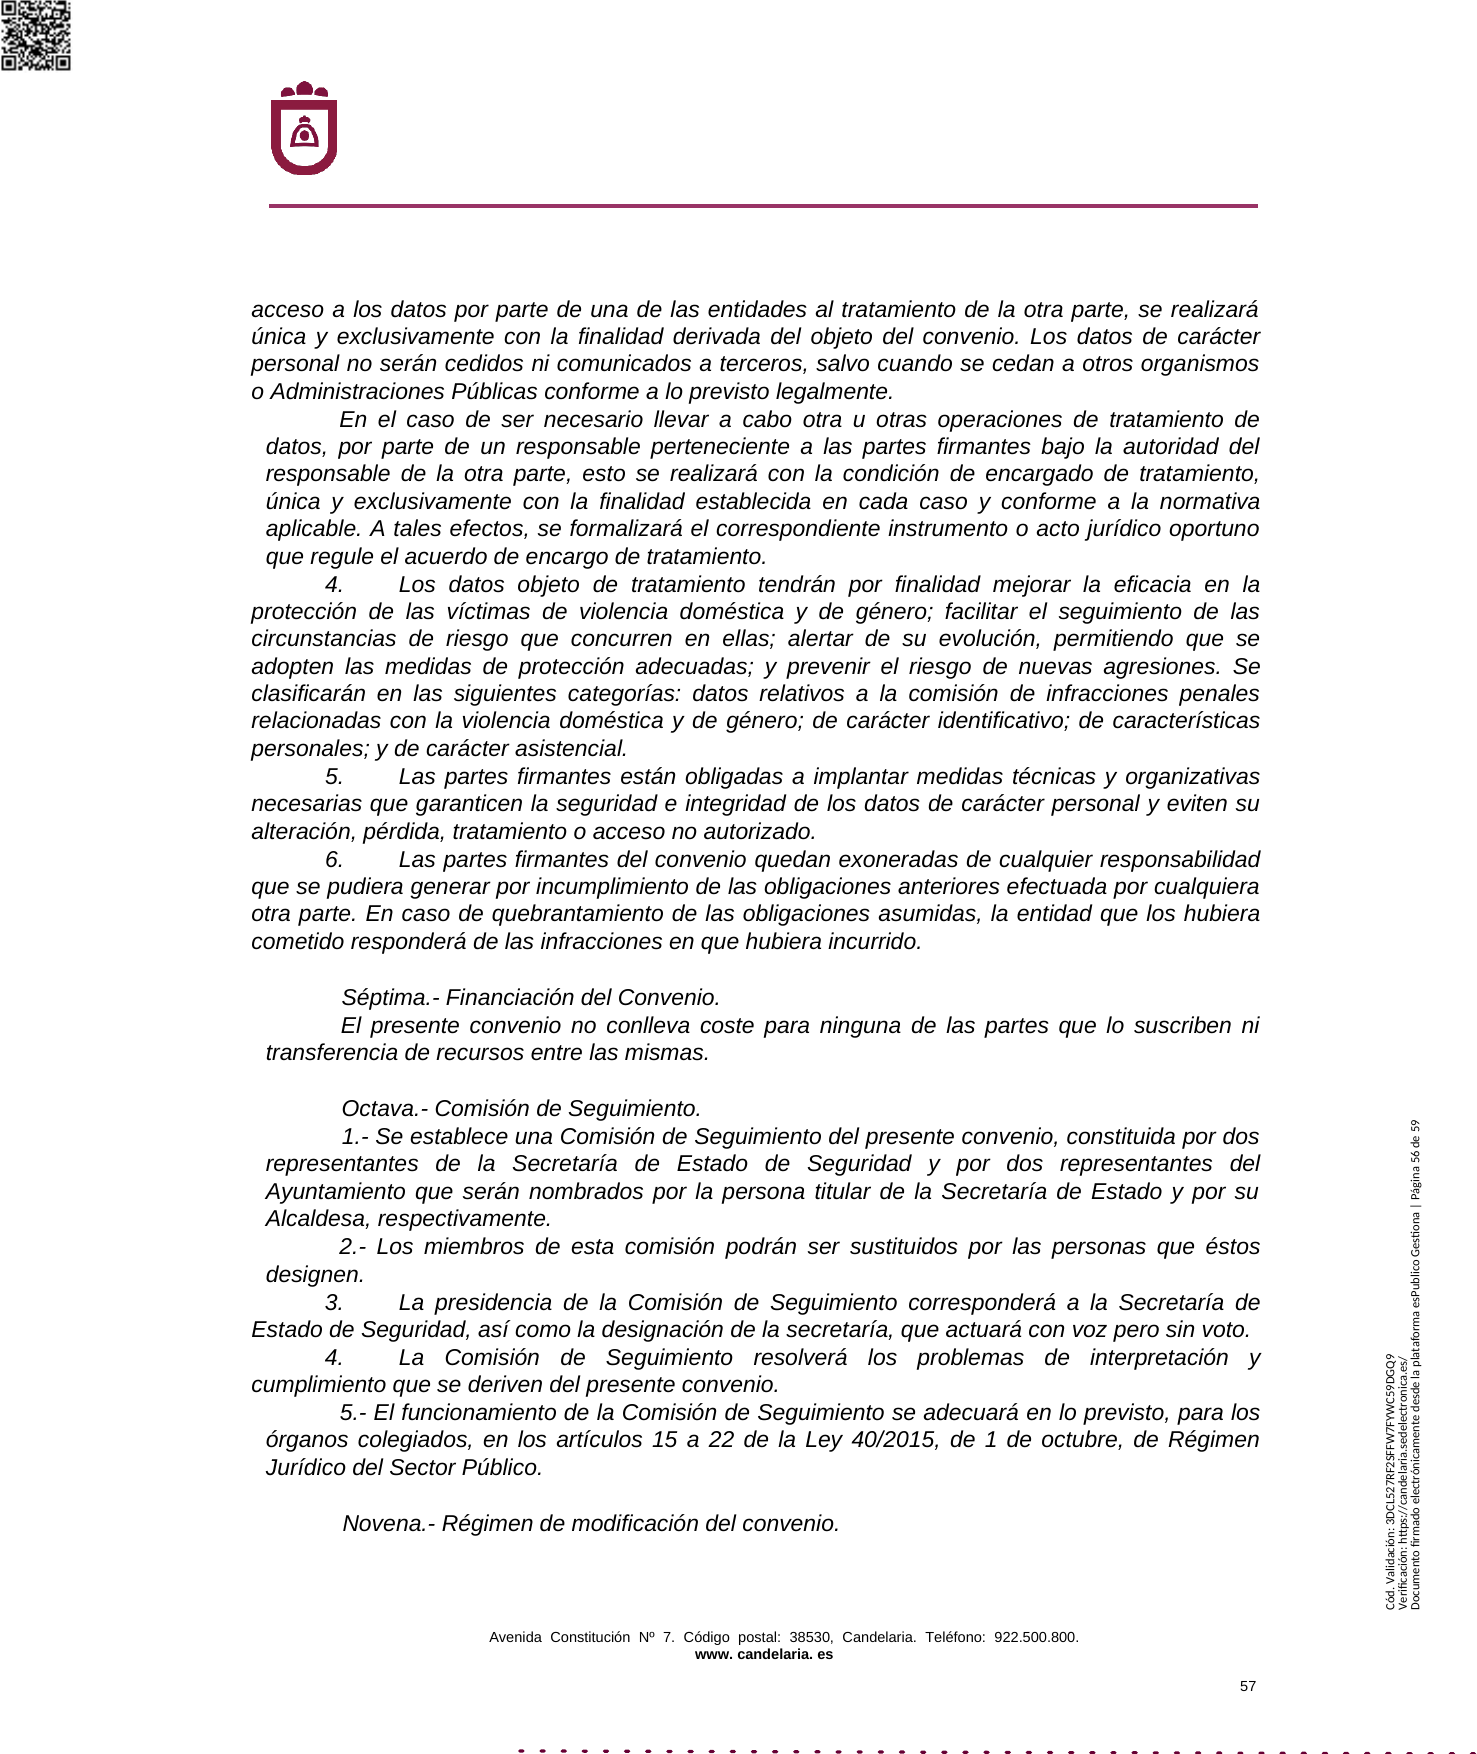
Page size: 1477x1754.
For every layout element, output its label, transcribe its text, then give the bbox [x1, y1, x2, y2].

text Octava.- Comisión de Seguimiento. [341, 1095, 1263, 1121]
list La presidencia de la Comisión de Seguimiento corresponderá a la Secretaría de Estado de Seguridad, así como la designación de la secretaría, que actuará con voz pero sin voto. [251, 1288, 1263, 1342]
list Las partes firmantes del convenio quedan exoneradas de cualquier responsabilidad que se pudiera generar por incumplimiento de las obligaciones anteriores efectuada por cualquiera otra parte. En caso de quebrantamiento de las obligaciones asumidas, la entidad que los hubiera cometido responderá de las infracciones en que hubiera incurrido. [251, 846, 1263, 954]
text Novena.- Régimen de modificación del convenio. [342, 1510, 1263, 1536]
list La Comisión de Seguimiento resolverá los problemas de interpretación y cumplimiento que se deriven del presente convenio. [251, 1344, 1263, 1397]
list acceso a los datos por parte de una de las entidades al tratamiento de la otra parte, se realizará única y exclusivamente con la finalidad derivada del objeto del convenio. Los datos de carácter personal no serán cedidos ni comunicados a terceros, salvo cuando se cedan a otros organismos o Administraciones Públicas conforme a lo previsto legalmente. [251, 296, 1263, 404]
text Séptima.- Financiación del Convenio. [341, 984, 1263, 1010]
text El presente convenio no conlleva coste para ninguna de las partes que lo suscriben ni transferencia de recursos entre las mismas. [266, 1012, 1263, 1065]
text En el caso de ser necesario llevar a cabo otra u otras operaciones de tratamiento de datos, por parte de un responsable perteneciente a las partes firmantes bajo la autoridad del responsable de la otra parte, esto se realizará con la condición de encargado de tratamiento, única y exclusivamente con la finalidad establecida en cada caso y conforme a la normativa aplicable. A tales efectos, se formalizará el correspondiente instrumento o acto jurídico oportuno que regule el acuerdo de encargo de tratamiento. [266, 406, 1263, 569]
text 2.- Los miembros de esta comisión podrán ser sustituidos por las personas que éstos designen. [266, 1233, 1263, 1287]
text 1.- Se establece una Comisión de Seguimiento del presente convenio, constituida por dos representantes de la Secretaría de Estado de Seguridad y por dos representantes del Ayuntamiento que serán nombrados por la persona titular de la Secretaría de Estado y por su Alcaldesa, respectivamente. [266, 1123, 1263, 1232]
text 5.- El funcionamiento de la Comisión de Seguimiento se adecuará en lo previsto, para los órganos colegiados, en los artículos 15 a 22 de la Ley 40/2015, de 1 de octubre, de Régimen Jurídico del Sector Público. [266, 1399, 1263, 1480]
list Los datos objeto de tratamiento tendrán por finalidad mejorar la eficacia en la protección de las víctimas de violencia doméstica y de género; facilitar el seguimiento de las circunstancias de riesgo que concurren en ellas; alertar de su evolución, permitiendo que se adopten las medidas de protección adecuadas; y prevenir el riesgo de nuevas agresiones. Se clasificarán en las siguientes categorías: datos relativos a la comisión de infracciones penales relacionadas con la violencia doméstica y de género; de carácter identificativo; de características personales; y de carácter asistencial. [251, 571, 1263, 761]
list Las partes firmantes están obligadas a implantar medidas técnicas y organizativas necesarias que garanticen la seguridad e integridad de los datos de carácter personal y eviten su alteración, pérdida, tratamiento o acceso no autorizado. [251, 763, 1263, 844]
